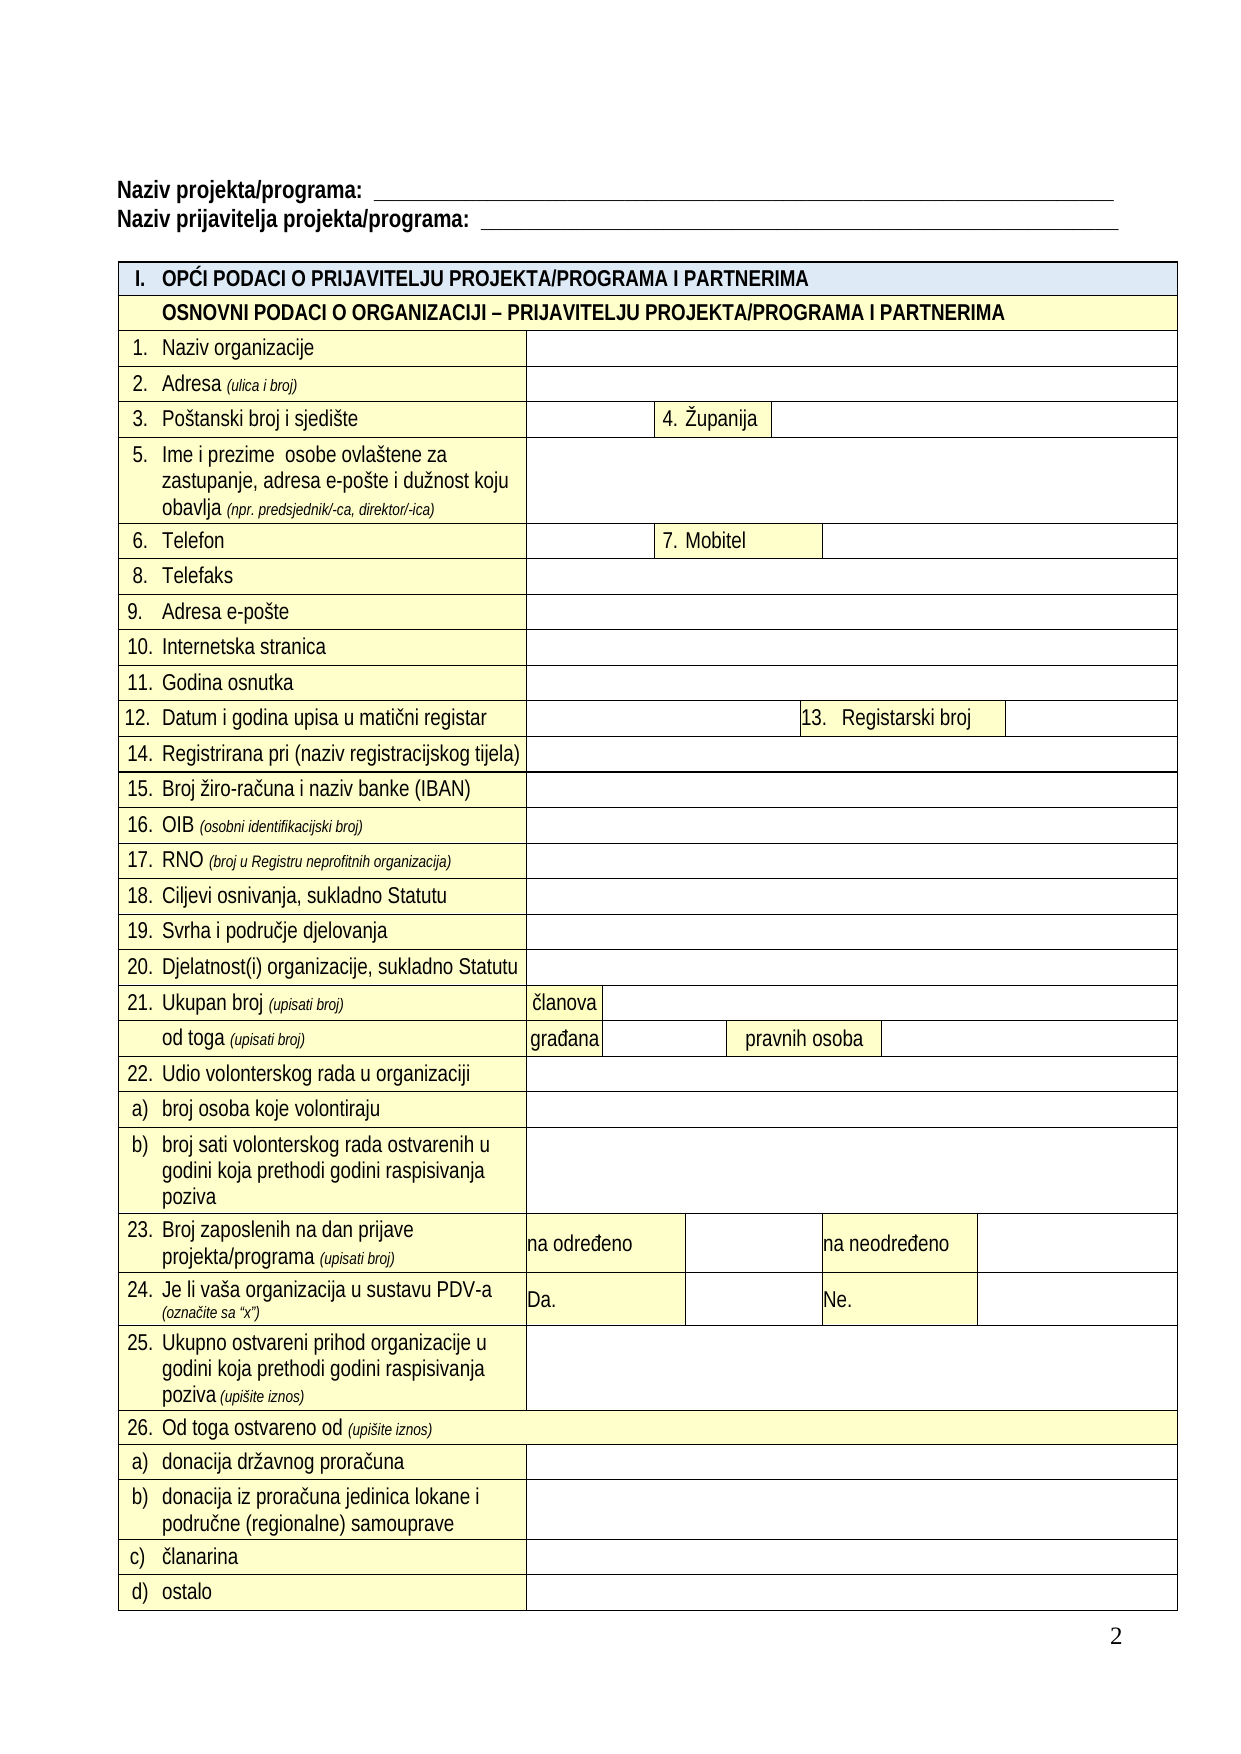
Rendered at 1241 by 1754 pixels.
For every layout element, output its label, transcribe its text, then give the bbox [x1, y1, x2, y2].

table_cell 9. [119, 595, 162, 629]
table_cell 11. [119, 666, 162, 700]
table_cell [527, 595, 1177, 629]
table_cell [527, 1480, 1177, 1539]
table_cell [527, 1128, 1177, 1212]
table_cell [527, 1575, 1177, 1610]
table_cell [527, 630, 1177, 665]
table_cell OSNOVNI PODACI O ORGANIZACIJI – PRIJAVITELJU PROJEKTA/PROGRAMA I PARTNERIMA [162, 296, 1177, 330]
table_cell [527, 950, 1177, 984]
table_cell [527, 559, 1177, 594]
table_cell a) [119, 1445, 162, 1479]
table_cell Od toga ostvareno od (upišite iznos) [162, 1411, 1177, 1444]
table_cell [1006, 701, 1177, 736]
table_cell [823, 524, 1177, 558]
table_cell [527, 808, 1177, 842]
table_cell članova [527, 986, 602, 1020]
table_cell [527, 438, 1177, 523]
table_cell 22. [119, 1057, 162, 1091]
table_cell [882, 1021, 1177, 1056]
table_cell od toga (upisati broj) [162, 1021, 526, 1056]
table_cell donacija državnog proračuna [162, 1445, 526, 1479]
table_cell 2. [119, 367, 162, 401]
table_cell 1. [119, 331, 162, 366]
table_cell Telefon [162, 524, 526, 558]
table_cell [527, 402, 654, 437]
table_cell Da. [527, 1273, 685, 1324]
table_cell 4. [655, 402, 685, 437]
table_cell 8. [119, 559, 162, 594]
table_cell 13. [801, 701, 842, 736]
table_cell [527, 1326, 1177, 1410]
table_cell 17. [119, 844, 162, 878]
table_cell [527, 701, 800, 736]
table_cell [527, 773, 1177, 807]
table_header I. [119, 263, 162, 295]
table_cell Datum i godina upisa u matični registar [162, 701, 526, 736]
table_cell 26. [119, 1411, 162, 1444]
table_cell Županija [685, 402, 771, 437]
table_cell Adresa e-pošte [162, 595, 526, 629]
table_cell b) [119, 1480, 162, 1539]
table_header OPĆI PODACI O PRIJAVITELJU PROJEKTA/PROGRAMA I PARTNERIMA [162, 263, 1177, 295]
table_cell a) [119, 1092, 162, 1127]
table_cell na neodređeno [823, 1214, 977, 1272]
table_cell 16. [119, 808, 162, 842]
table_cell c) [119, 1540, 162, 1574]
table_cell 3. [119, 402, 162, 437]
table_cell [527, 879, 1177, 913]
table_cell 18. [119, 879, 162, 913]
table_cell b) [119, 1128, 162, 1212]
table_cell Ukupno ostvareni prihod organizacije u godini koja prethodi godini raspisivanja poziva (upišite iznos) [162, 1326, 526, 1410]
table_cell Ukupan broj (upisati broj) [162, 986, 526, 1020]
table_cell Udio volonterskog rada u organizaciji [162, 1057, 526, 1091]
table_cell Naziv organizacije [162, 331, 526, 366]
table_cell pravnih osoba [727, 1021, 881, 1056]
table_cell [603, 986, 1177, 1020]
table_cell [527, 331, 1177, 366]
table_cell [978, 1214, 1177, 1272]
table_cell Registarski broj [842, 701, 1005, 736]
table_cell Djelatnost(i) organizacije, sukladno Statutu [162, 950, 526, 984]
text Naziv prijavitelja projekta/programa: ________________________________________________________ [117, 204, 1122, 233]
table_cell građana [527, 1021, 602, 1056]
text Naziv projekta/programa: _________________________________________________________________ [117, 176, 1122, 204]
table_cell 20. [119, 950, 162, 984]
table_cell 23. [119, 1214, 162, 1272]
table_cell donacija iz proračuna jedinica lokane i područne (regionalne) samouprave [162, 1480, 526, 1539]
table_cell 7. [655, 524, 685, 558]
table_cell [527, 524, 654, 558]
table_cell Godina osnutka [162, 666, 526, 700]
table_cell [527, 1057, 1177, 1091]
table_cell [527, 844, 1177, 878]
table_cell Telefaks [162, 559, 526, 594]
table_cell članarina [162, 1540, 526, 1574]
table_cell 14. [119, 737, 162, 771]
table_cell Svrha i područje djelovanja [162, 915, 526, 949]
table_cell [119, 296, 162, 330]
table_cell 6. [119, 524, 162, 558]
table_cell [527, 1092, 1177, 1127]
table_cell Ime i prezime osobe ovlaštene za zastupanje, adresa e-pošte i dužnost koju obavlja (npr. predsjednik/-ca, direktor/-ica) [162, 438, 526, 523]
table_cell [603, 1021, 726, 1056]
table_cell [527, 737, 1177, 771]
table_cell RNO (broj u Registru neprofitnih organizacija) [162, 844, 526, 878]
table_cell ostalo [162, 1575, 526, 1610]
table_cell broj sati volonterskog rada ostvarenih u godini koja prethodi godini raspisivanja poziva [162, 1128, 526, 1212]
table_cell 21. [119, 986, 162, 1020]
table_cell [527, 915, 1177, 949]
table_cell [686, 1273, 822, 1324]
table_cell Adresa (ulica i broj) [162, 367, 526, 401]
table_cell [527, 367, 1177, 401]
table_cell [119, 1021, 162, 1056]
table_cell 12. [119, 701, 162, 736]
table_cell Ciljevi osnivanja, sukladno Statutu [162, 879, 526, 913]
table_cell broj osoba koje volontiraju [162, 1092, 526, 1127]
table_cell 24. [119, 1273, 162, 1324]
table_cell [772, 402, 1177, 437]
table_cell Broj žiro-računa i naziv banke (IBAN) [162, 773, 526, 807]
table_cell Ne. [823, 1273, 977, 1324]
table_cell [527, 1540, 1177, 1574]
table_cell Registrirana pri (naziv registracijskog tijela) [162, 737, 526, 771]
table_cell Poštanski broj i sjedište [162, 402, 526, 437]
table_cell d) [119, 1575, 162, 1610]
table_cell 5. [119, 438, 162, 523]
table_cell na određeno [527, 1214, 685, 1272]
table_cell Internetska stranica [162, 630, 526, 665]
table_cell Je li vaša organizacija u sustavu PDV-a (označite sa “x”) [162, 1273, 526, 1324]
table_cell 15. [119, 773, 162, 807]
table_cell Broj zaposlenih na dan prijave projekta/programa (upisati broj) [162, 1214, 526, 1272]
table_cell [527, 1445, 1177, 1479]
table_cell 19. [119, 915, 162, 949]
table_cell [978, 1273, 1177, 1324]
table_cell [527, 666, 1177, 700]
table_cell Mobitel [685, 524, 822, 558]
table_cell 25. [119, 1326, 162, 1410]
table_cell OIB (osobni identifikacijski broj) [162, 808, 526, 842]
table_cell [686, 1214, 822, 1272]
table_cell 10. [119, 630, 162, 665]
